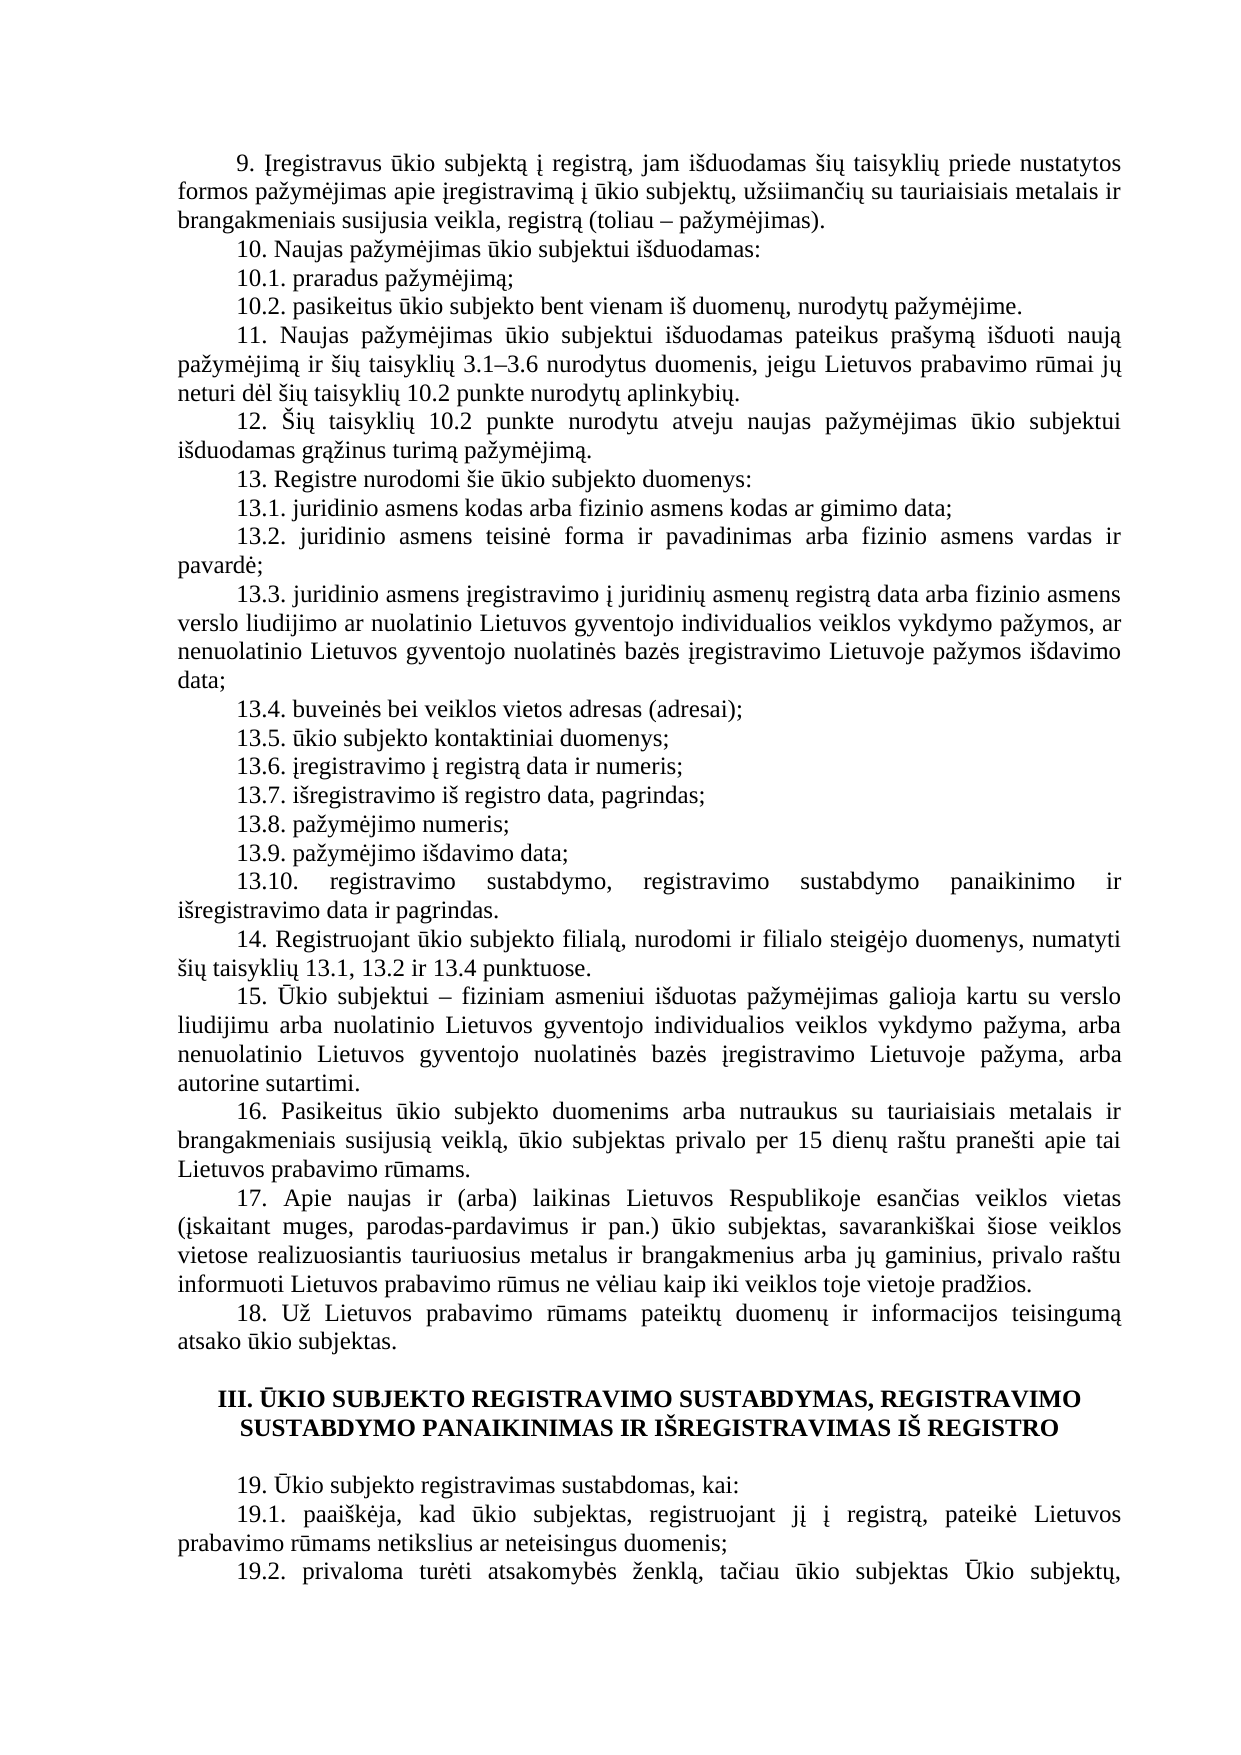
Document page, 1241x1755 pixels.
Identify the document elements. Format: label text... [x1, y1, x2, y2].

text 10.1. praradus pažymėjimą; [177, 263, 1122, 291]
text 13.8. pažymėjimo numeris; [177, 809, 1122, 838]
text 12. Šių taisyklių 10.2 punkte nurodytu atveju naujas pažymėjimas ūkio subjektui išduodamas grąžinus turimą pažymėjimą. [177, 406, 1122, 464]
text 13.6. įregistravimo į registrą data ir numeris; [177, 751, 1122, 780]
text 13.4. buveinės bei veiklos vietos adresas (adresai); [177, 694, 1122, 723]
text 13.1. juridinio asmens kodas arba fizinio asmens kodas ar gimimo data; [177, 493, 1122, 521]
text 15. Ūkio subjektui – fiziniam asmeniui išduotas pažymėjimas galioja kartu su verslo liudijimu arba nuolatinio Lietuvos gyventojo individualios veiklos vykdymo pažyma, arba nenuolatinio Lietuvos gyventojo nuolatinės bazės įregistravimo Lietuvoje pažyma, arba autorine sutartimi. [177, 981, 1122, 1096]
text 13.9. pažymėjimo išdavimo data; [177, 838, 1122, 866]
text 13. Registre nurodomi šie ūkio subjekto duomenys: [177, 464, 1122, 493]
text 13.10. registravimo sustabdymo, registravimo sustabdymo panaikinimo ir išregistravimo data ir pagrindas. [177, 866, 1122, 924]
text 13.5. ūkio subjekto kontaktiniai duomenys; [177, 723, 1122, 751]
text 11. Naujas pažymėjimas ūkio subjektui išduodamas pateikus prašymą išduoti naują pažymėjimą ir šių taisyklių 3.1–3.6 nurodytus duomenis, jeigu Lietuvos prabavimo rūmai jų neturi dėl šių taisyklių 10.2 punkte nurodytų aplinkybių. [177, 320, 1122, 406]
text 19. Ūkio subjekto registravimas sustabdomas, kai: [177, 1470, 1122, 1499]
text 14. Registruojant ūkio subjekto filialą, nurodomi ir filialo steigėjo duomenys, numatyti šių taisyklių 13.1, 13.2 ir 13.4 punktuose. [177, 924, 1122, 981]
text 18. Už Lietuvos prabavimo rūmams pateiktų duomenų ir informacijos teisingumą atsako ūkio subjektas. [177, 1298, 1122, 1355]
text III. ŪKIO SUBJEKTO REGISTRAVIMO SUSTABDYMAS, REGISTRAVIMO SUSTABDYMO PANAIKINIMAS ir IŠREGISTRAVIMAS iš registro [177, 1384, 1122, 1441]
text 13.3. juridinio asmens įregistravimo į juridinių asmenų registrą data arba fizinio asmens verslo liudijimo ar nuolatinio Lietuvos gyventojo individualios veiklos vykdymo pažymos, ar nenuolatinio Lietuvos gyventojo nuolatinės bazės įregistravimo Lietuvoje pažymos išdavimo data; [177, 579, 1122, 694]
text 17. Apie naujas ir (arba) laikinas Lietuvos Respublikoje esančias veiklos vietas (įskaitant muges, parodas-pardavimus ir pan.) ūkio subjektas, savarankiškai šiose veiklos vietose realizuosiantis tauriuosius metalus ir brangakmenius arba jų gaminius, privalo raštu informuoti Lietuvos prabavimo rūmus ne vėliau kaip iki veiklos toje vietoje pradžios. [177, 1183, 1122, 1298]
text 19.2. privaloma turėti atsakomybės ženklą, tačiau ūkio subjektas Ūkio subjektų, [177, 1556, 1122, 1585]
text 9. Įregistravus ūkio subjektą į registrą, jam išduodamas šių taisyklių priede nustatytos formos pažymėjimas apie įregistravimą į ūkio subjektų, užsiimančių su tauriaisiais metalais ir brangakmeniais susijusia veikla, registrą (toliau – pažymėjimas). [177, 148, 1122, 234]
text 16. Pasikeitus ūkio subjekto duomenims arba nutraukus su tauriaisiais metalais ir brangakmeniais susijusią veiklą, ūkio subjektas privalo per 15 dienų raštu pranešti apie tai Lietuvos prabavimo rūmams. [177, 1096, 1122, 1183]
text 13.7. išregistravimo iš registro data, pagrindas; [177, 780, 1122, 809]
text 10. Naujas pažymėjimas ūkio subjektui išduodamas: [177, 234, 1122, 263]
text 13.2. juridinio asmens teisinė forma ir pavadinimas arba fizinio asmens vardas ir pavardė; [177, 521, 1122, 579]
text 10.2. pasikeitus ūkio subjekto bent vienam iš duomenų, nurodytų pažymėjime. [177, 291, 1122, 320]
text 19.1. paaiškėja, kad ūkio subjektas, registruojant jį į registrą, pateikė Lietuvos prabavimo rūmams netikslius ar neteisingus duomenis; [177, 1499, 1122, 1556]
